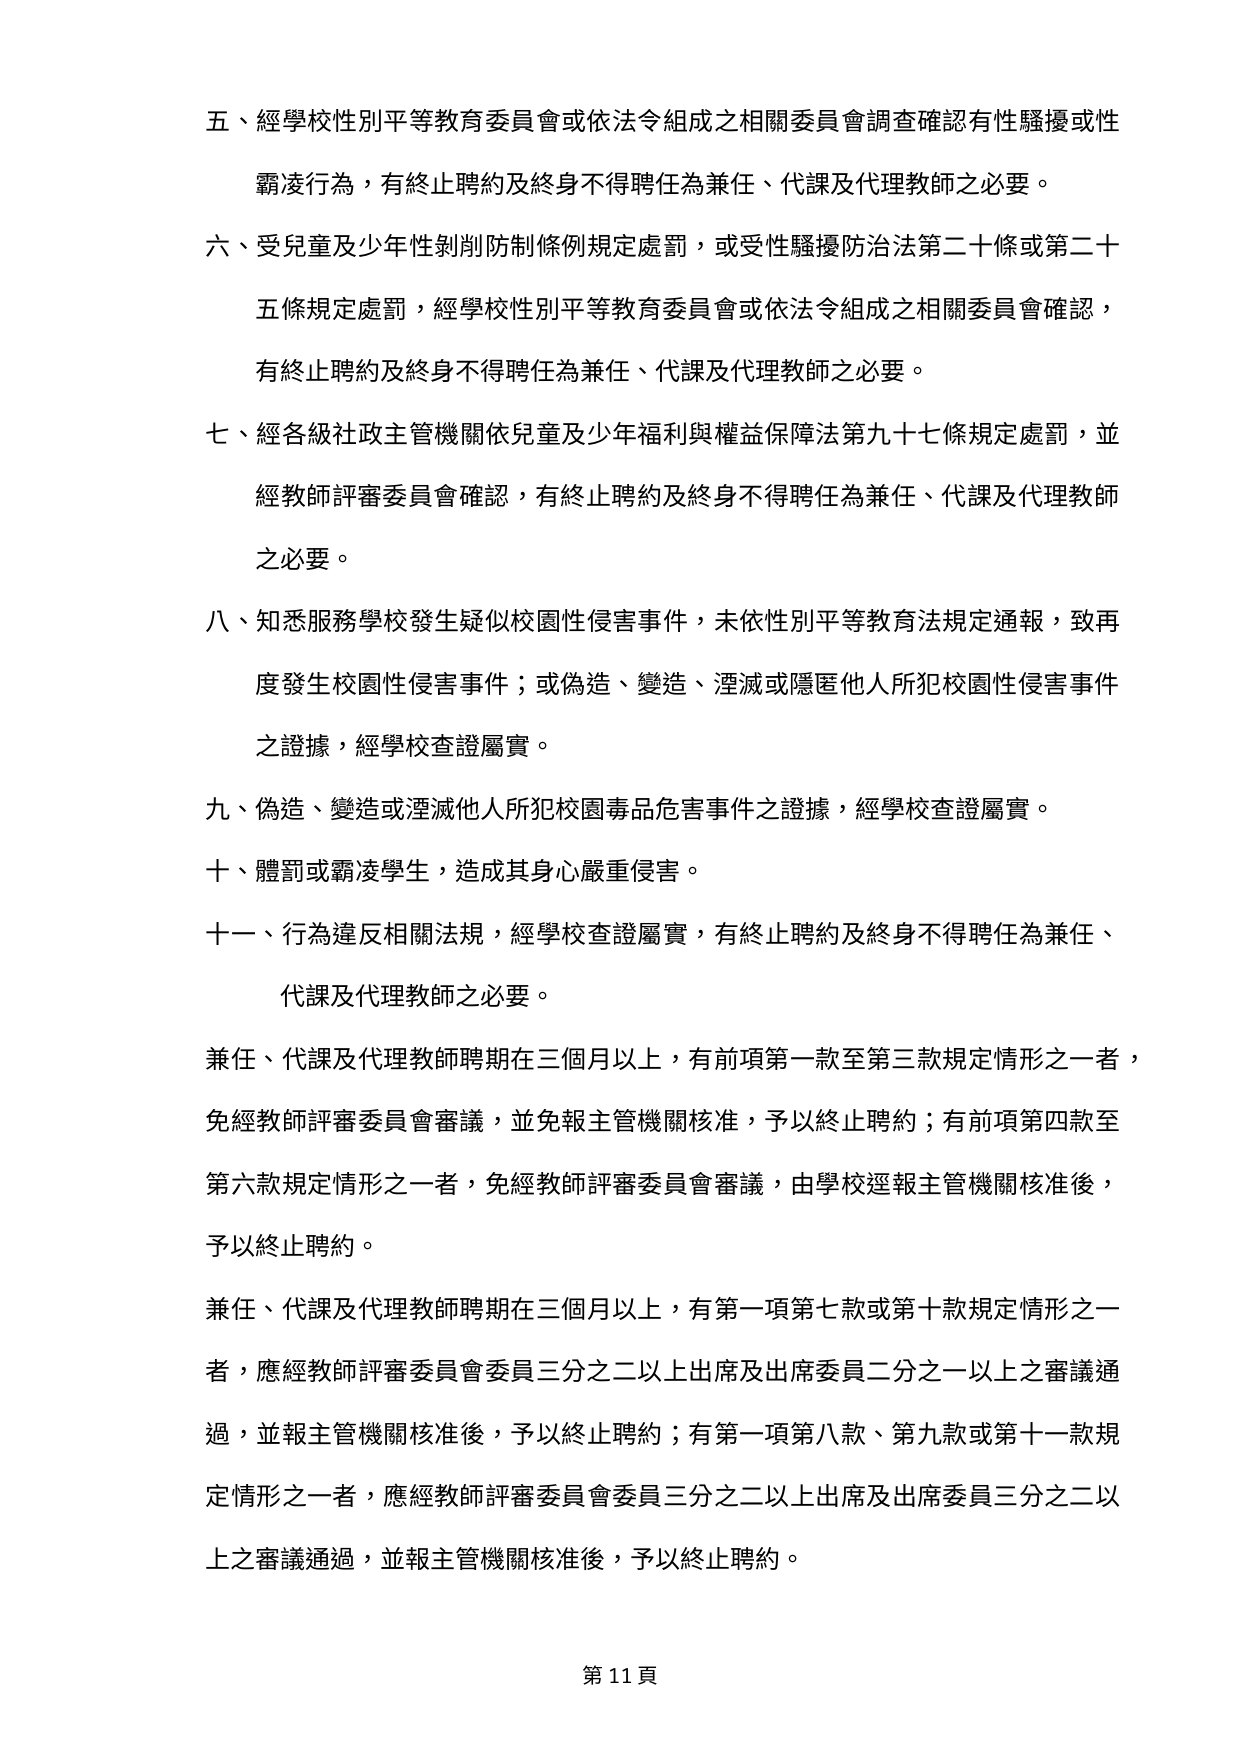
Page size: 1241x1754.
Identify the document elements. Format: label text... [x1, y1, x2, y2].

text 五、經學校性別平等教育委員會或依法令組成之相關委員會調查確認有性騷擾或性霸凌行為，有終止聘約及終身不得聘任為兼任、代課及代理教師之必要。 [206, 78, 1122, 203]
text 九、偽造、變造或湮滅他人所犯校園毒品危害事件之證據，經學校查證屬實。 [206, 766, 1122, 828]
text 十一、行為違反相關法規，經學校查證屬實，有終止聘約及終身不得聘任為兼任、代課及代理教師之必要。 [206, 891, 1122, 1016]
text 兼任、代課及代理教師聘期在三個月以上，有第一項第七款或第十款規定情形之一者，應經教師評審委員會委員三分之二以上出席及出席委員二分之一以上之審議通過，並報主管機關核准後，予以終止聘約；有第一項第八款、第九款或第十一款規定情形之一者，應經教師評審委員會委員三分之二以上出席及出席委員三分之二以上之審議通過，並報主管機關核准後，予以終止聘約。 [206, 1266, 1122, 1578]
text 六、受兒童及少年性剝削防制條例規定處罰，或受性騷擾防治法第二十條或第二十五條規定處罰，經學校性別平等教育委員會或依法令組成之相關委員會確認，有終止聘約及終身不得聘任為兼任、代課及代理教師之必要。 [206, 203, 1122, 391]
text 七、經各級社政主管機關依兒童及少年福利與權益保障法第九十七條規定處罰，並經教師評審委員會確認，有終止聘約及終身不得聘任為兼任、代課及代理教師之必要。 [206, 391, 1122, 578]
text 兼任、代課及代理教師聘期在三個月以上，有前項第一款至第三款規定情形之一者，免經教師評審委員會審議，並免報主管機關核准，予以終止聘約；有前項第四款至第六款規定情形之一者，免經教師評審委員會審議，由學校逕報主管機關核准後，予以終止聘約。 [206, 1016, 1122, 1266]
text 八、知悉服務學校發生疑似校園性侵害事件，未依性別平等教育法規定通報，致再度發生校園性侵害事件；或偽造、變造、湮滅或隱匿他人所犯校園性侵害事件之證據，經學校查證屬實。 [206, 578, 1122, 766]
text 十、體罰或霸凌學生，造成其身心嚴重侵害。 [206, 828, 1122, 891]
